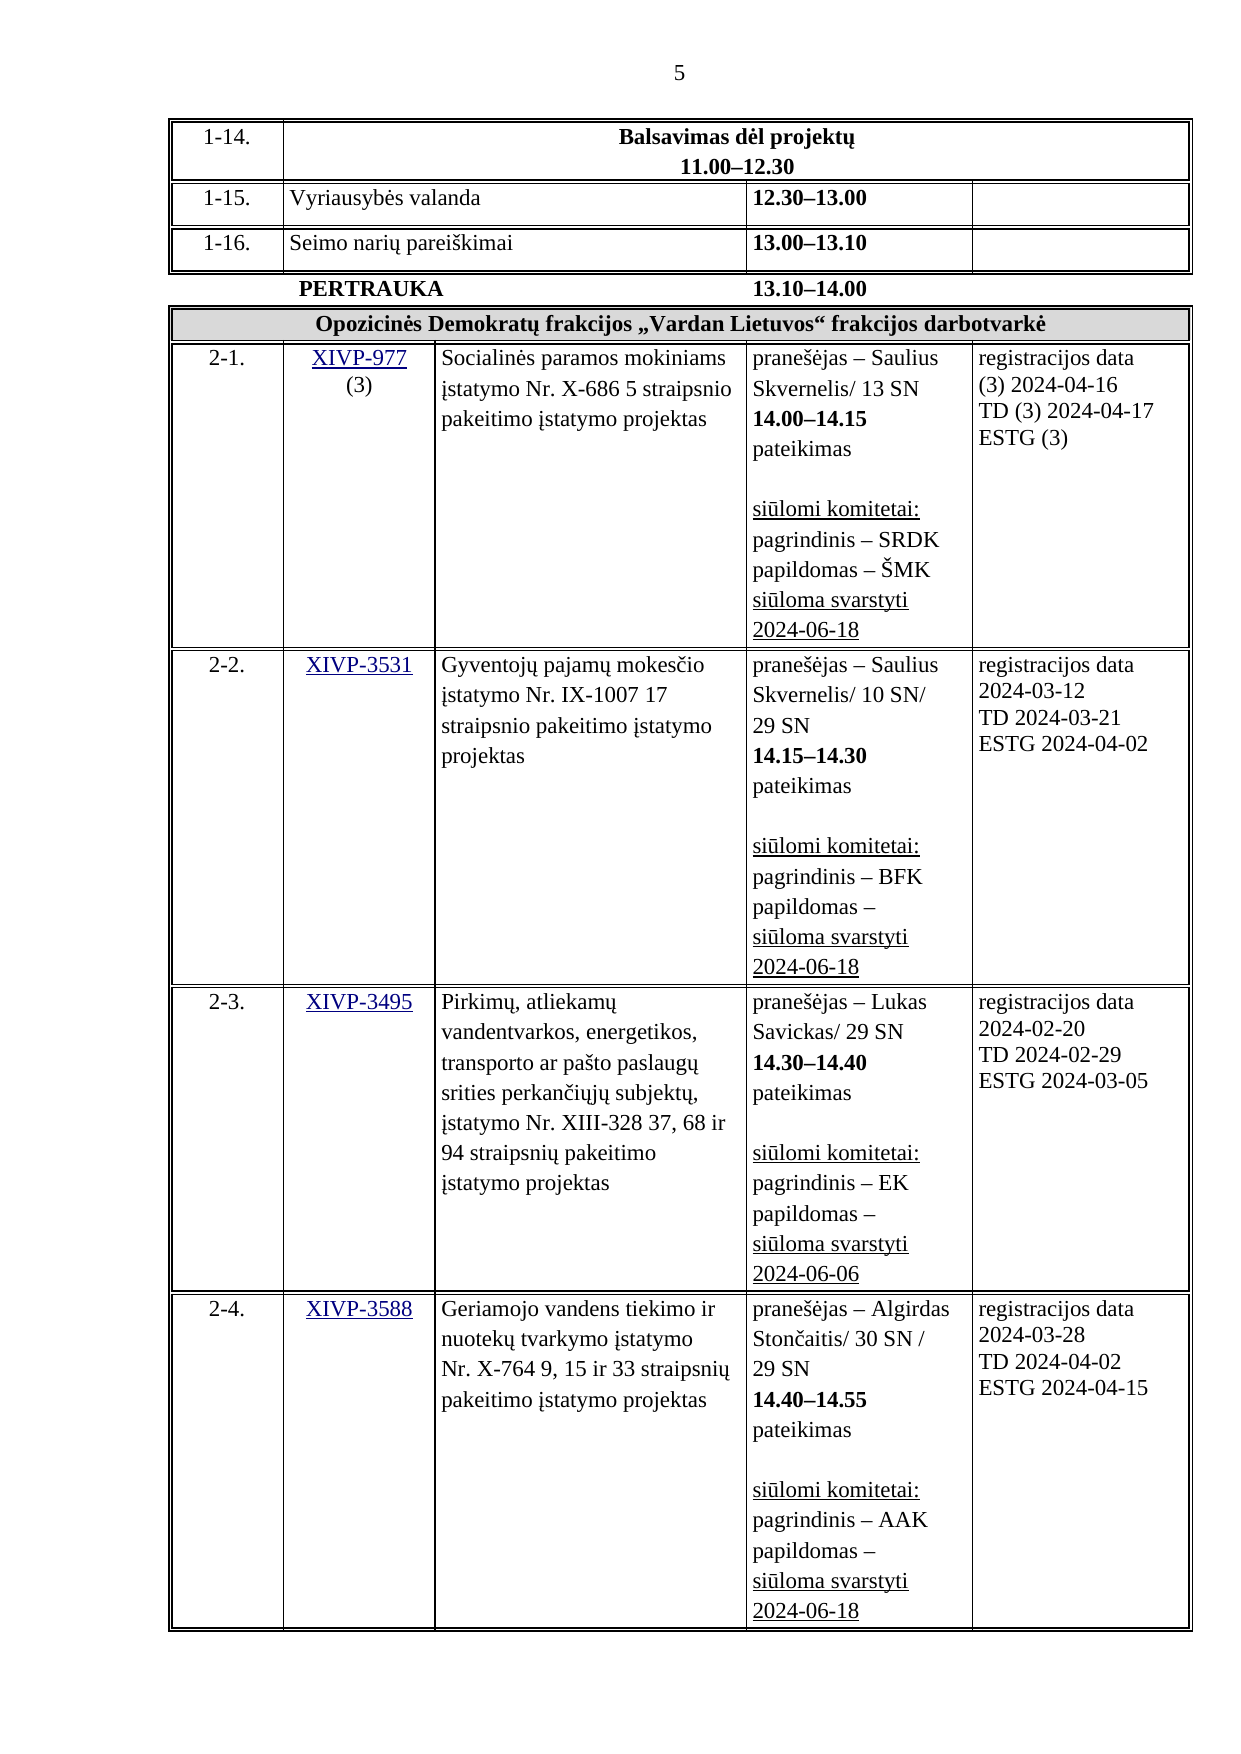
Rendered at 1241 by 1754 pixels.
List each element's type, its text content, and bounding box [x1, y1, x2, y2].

table_cell Socialinės paramos mokiniams įstatymo Nr. X-686 5 straipsnio pakeitimo įstatymo projektas [436, 345, 746, 647]
table_cell pranešėjas – Algirdas Stončaitis/ 30 SN / 29 SN 14.40–14.55 pateikimas siūlomi komitetai: pagrindinis – AAK papildomas – siūloma svarstyti 2024-06-18 [747, 1295, 972, 1627]
table_cell Opozicinės Demokratų frakcijos „Vardan Lietuvos“ frakcijos darbotvarkė [173, 310, 1188, 340]
table_cell [973, 230, 1188, 270]
table_cell XIVP-3588 [284, 1295, 434, 1627]
table_cell [1193, 647, 1240, 983]
table_cell Seimo narių pareiškimai [284, 230, 746, 270]
table_cell registracijos data (3) 2024-04-16 TD (3) 2024-04-17 ESTG (3) [973, 345, 1188, 647]
table_cell PERTRAUKA [293, 275, 746, 305]
table_cell XIVP-977 (3) [284, 345, 434, 647]
table_cell 13.10–14.00 [746, 275, 972, 305]
table_cell [1193, 305, 1240, 340]
table_cell 12.30–13.00 [747, 184, 972, 225]
table_cell [1193, 984, 1240, 1290]
table_cell pranešėjas – Saulius Skvernelis/ 13 SN 14.00–14.15 pateikimas siūlomi komitetai: pagrindinis – SRDK papildomas – ŠMK siūloma svarstyti 2024-06-18 [747, 345, 972, 647]
table_cell 2-4. [173, 1295, 283, 1627]
table_cell Gyventojų pajamų mokesčio įstatymo Nr. IX-1007 17 straipsnio pakeitimo įstatymo projektas [436, 651, 746, 983]
table_cell [1191, 270, 1240, 305]
table_cell Pirkimų, atliekamų vandentvarkos, energetikos, transporto ar pašto paslaugų srities perkančiųjų subjektų, įstatymo Nr. XIII-328 37, 68 ir 94 straipsnių pakeitimo įstatymo projektas [436, 988, 746, 1290]
table_cell 1-15. [173, 184, 283, 225]
table_cell 1-16. [173, 230, 283, 270]
table_cell registracijos data 2024-03-28 TD 2024-04-02 ESTG 2024-04-15 [973, 1295, 1188, 1627]
table_cell 2-1. [173, 345, 283, 647]
table_cell pranešėjas – Lukas Savickas/ 29 SN 14.30–14.40 pateikimas siūlomi komitetai: pagrindinis – EK papildomas – siūloma svarstyti 2024-06-06 [747, 988, 972, 1290]
table_cell [1193, 340, 1240, 647]
table_cell [1193, 179, 1240, 225]
table_cell XIVP-3495 [284, 988, 434, 1290]
table_cell registracijos data 2024-03-12 TD 2024-03-21 ESTG 2024-04-02 [973, 651, 1188, 983]
table_cell Balsavimas dėl projektų 11.00–12.30 [284, 123, 1188, 179]
table_cell XIVP-3531 [284, 651, 434, 983]
table_cell [972, 275, 1191, 305]
table_cell [1193, 225, 1240, 270]
table_cell 13.00–13.10 [747, 230, 972, 270]
table_cell 2-2. [173, 651, 283, 983]
table_cell pranešėjas – Saulius Skvernelis/ 10 SN/ 29 SN 14.15–14.30 pateikimas siūlomi komitetai: pagrindinis – BFK papildomas – siūloma svarstyti 2024-06-18 [747, 651, 972, 983]
table_cell [1193, 118, 1240, 179]
table_cell [170, 275, 293, 305]
table_cell Geriamojo vandens tiekimo ir nuotekų tvarkymo įstatymo Nr. X-764 9, 15 ir 33 straipsnių pakeitimo įstatymo projektas [436, 1295, 746, 1627]
table_cell 1-14. [173, 123, 283, 179]
table_cell [1193, 1290, 1240, 1627]
table_cell 2-3. [173, 988, 283, 1290]
table_cell [973, 184, 1188, 225]
table_cell Vyriausybės valanda [284, 184, 746, 225]
table_cell registracijos data 2024-02-20 TD 2024-02-29 ESTG 2024-03-05 [973, 988, 1188, 1290]
